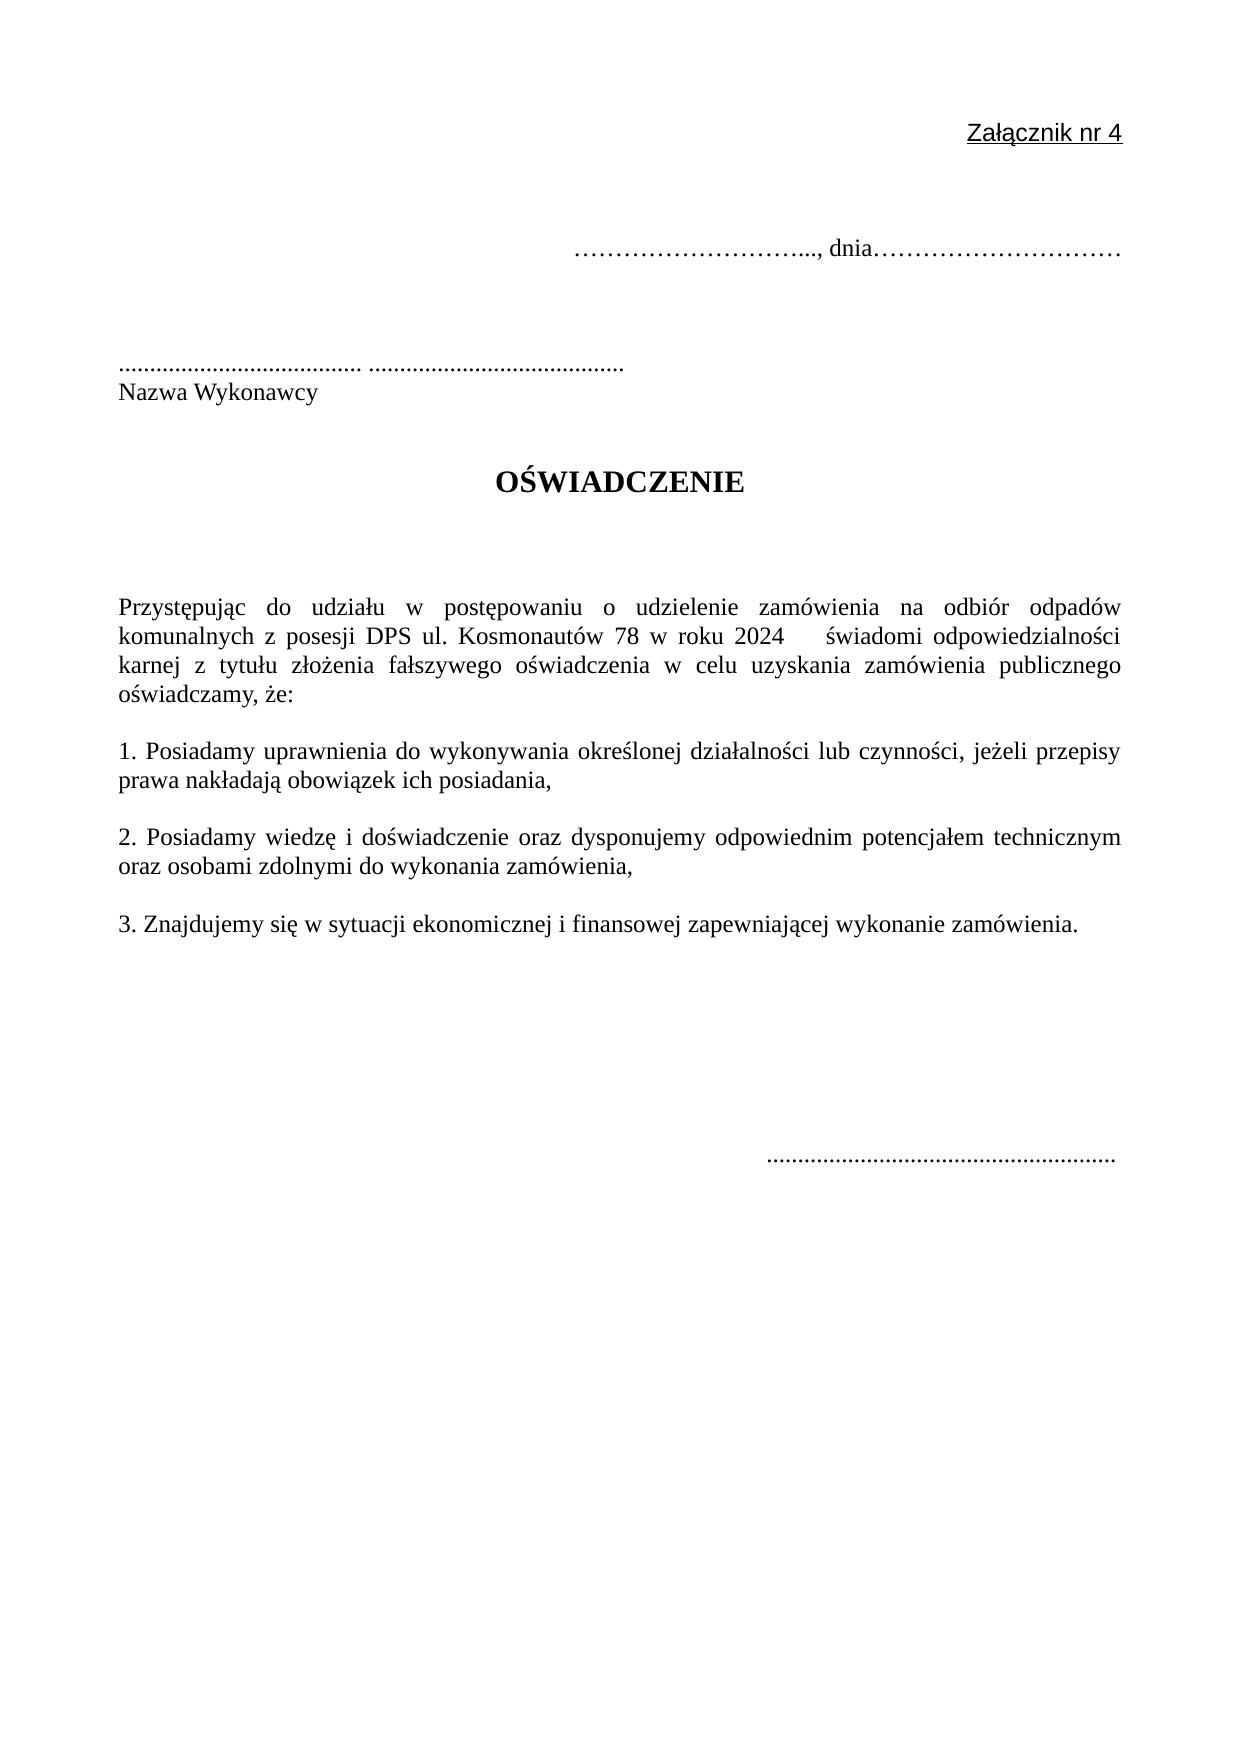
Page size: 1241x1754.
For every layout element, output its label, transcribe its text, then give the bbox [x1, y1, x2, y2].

text 1. Posiadamy uprawnienia do wykonywania określonej działalności lub czynności, jeżeli przepisy prawa nakładają obowiązek ich posiadania, [118, 736, 1122, 794]
text OŚWIADCZENIE [118, 463, 1122, 499]
text ........................................................ [118, 1139, 1122, 1167]
text 3. Znajdujemy się w sytuacji ekonomicznej i finansowej zapewniającej wykonanie zamówienia. [118, 909, 1122, 937]
text Załącznik nr 4 [118, 118, 1122, 147]
text Przystępując do udziału w postępowaniu o udzielenie zamówienia na odbiór odpadów komunalnych z posesji DPS ul. Kosmonautów 78 w roku 2024 świadomi odpowiedzialności karnej z tytułu złożenia fałszywego oświadczenia w celu uzyskania zamówienia publicznego oświadczamy, że: [118, 592, 1122, 707]
text 2. Posiadamy wiedzę i doświadczenie oraz dysponujemy odpowiednim potencjałem technicznym oraz osobami zdolnymi do wykonania zamówienia, [118, 822, 1122, 880]
text ………………………..., dnia………………………… [118, 233, 1122, 262]
text ....................................... ......................................... [118, 348, 1122, 377]
text Nazwa Wykonawcy [118, 377, 1122, 406]
